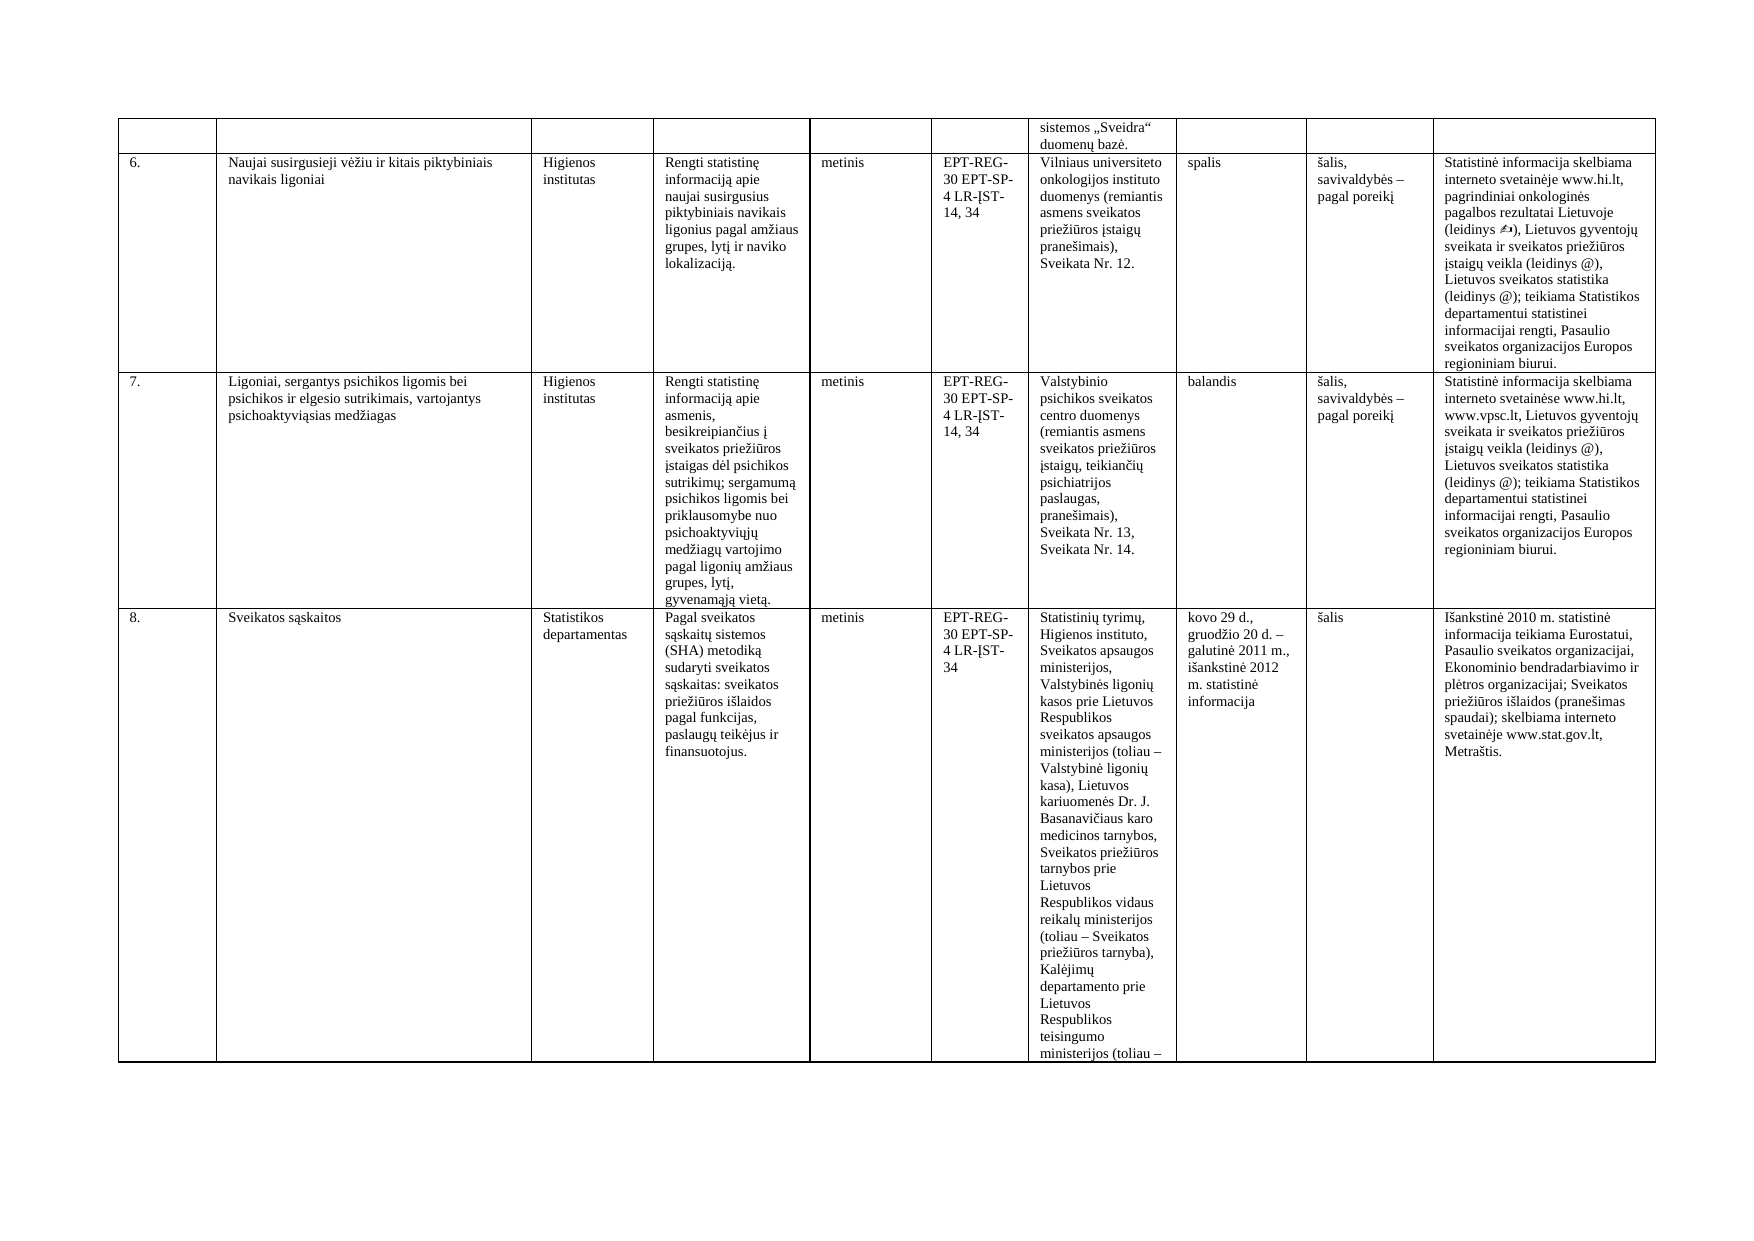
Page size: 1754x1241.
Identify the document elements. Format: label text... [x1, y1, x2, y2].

table_cell Sveikatos sąskaitos [217, 609, 531, 1061]
table_cell metinis [811, 609, 931, 1061]
table_cell Naujai susirgusieji vėžiu ir kitais piktybiniais navikais ligoniai [217, 154, 531, 372]
table_cell Statistikos departamentas [532, 609, 653, 1061]
table_cell [532, 119, 653, 153]
table_cell Higienos institutas [532, 373, 653, 608]
table_cell metinis [811, 373, 931, 608]
table_cell šalis, savivaldybės – pagal poreikį [1307, 154, 1433, 372]
table_cell 6. [119, 154, 216, 372]
table_cell 8. [119, 609, 216, 1061]
table_cell EPT-REG-30 EPT-SP-4 LR-ĮST-14, 34 [932, 154, 1028, 372]
table_cell balandis [1177, 373, 1306, 608]
table_cell kovo 29 d., gruodžio 20 d. – galutinė 2011 m., išankstinė 2012 m. statistinė informacija [1177, 609, 1306, 1061]
table_cell Išankstinė 2010 m. statistinė informacija teikiama Eurostatui, Pasaulio sveikatos organizacijai, Ekonominio bendradarbiavimo ir plėtros organizacijai; Sveikatos priežiūros išlaidos (pranešimas spaudai); skelbiama interneto svetainėje www.stat.gov.lt, Metraštis. [1434, 609, 1655, 1061]
table_cell [1434, 119, 1655, 153]
table_cell Valstybinio psichikos sveikatos centro duomenys (remiantis asmens sveikatos priežiūros įstaigų, teikiančių psichiatrijos paslaugas, pranešimais), Sveikata Nr. 13, Sveikata Nr. 14. [1029, 373, 1176, 608]
table_cell [119, 119, 216, 153]
table_cell Ligoniai, sergantys psichikos ligomis bei psichikos ir elgesio sutrikimais, vartojantys psichoaktyviąsias medžiagas [217, 373, 531, 608]
table_cell [654, 119, 809, 153]
table_cell [932, 119, 1028, 153]
table_cell sistemos „Sveidra“ duomenų bazė. [1029, 119, 1176, 153]
table_cell Pagal sveikatos sąskaitų sistemos (SHA) metodiką sudaryti sveikatos sąskaitas: sveikatos priežiūros išlaidos pagal funkcijas, paslaugų teikėjus ir finansuotojus. [654, 609, 809, 1061]
table_cell spalis [1177, 154, 1306, 372]
table_cell [1177, 119, 1306, 153]
table_cell šalis [1307, 609, 1433, 1061]
table_cell Statistinė informacija skelbiama interneto svetainėse www.hi.lt, www.vpsc.lt, Lietuvos gyventojų sveikata ir sveikatos priežiūros įstaigų veikla (leidinys @), Lietuvos sveikatos statistika (leidinys @); teikiama Statistikos departamentui statistinei informacijai rengti, Pasaulio sveikatos organizacijos Europos regioniniam biurui. [1434, 373, 1655, 608]
table_cell EPT-REG-30 EPT-SP-4 LR-ĮST-14, 34 [932, 373, 1028, 608]
table_cell 7. [119, 373, 216, 608]
table_cell Statistinių tyrimų, Higienos instituto, Sveikatos apsaugos ministerijos, Valstybinės ligonių kasos prie Lietuvos Respublikos sveikatos apsaugos ministerijos (toliau – Valstybinė ligonių kasa), Lietuvos kariuomenės Dr. J. Basanavičiaus karo medicinos tarnybos, Sveikatos priežiūros tarnybos prie Lietuvos Respublikos vidaus reikalų ministerijos (toliau – Sveikatos priežiūros tarnyba), Kalėjimų departamento prie Lietuvos Respublikos teisingumo ministerijos (toliau – [1029, 609, 1176, 1061]
table_cell EPT-REG-30 EPT-SP-4 LR-ĮST-34 [932, 609, 1028, 1061]
table_cell šalis, savivaldybės – pagal poreikį [1307, 373, 1433, 608]
table_cell Rengti statistinę informaciją apie asmenis, besikreipiančius į sveikatos priežiūros įstaigas dėl psichikos sutrikimų; sergamumą psichikos ligomis bei priklausomybe nuo psichoaktyviųjų medžiagų vartojimo pagal ligonių amžiaus grupes, lytį, gyvenamąją vietą. [654, 373, 809, 608]
table_cell [811, 119, 931, 153]
table_cell Vilniaus universiteto onkologijos instituto duomenys (remiantis asmens sveikatos priežiūros įstaigų pranešimais), Sveikata Nr. 12. [1029, 154, 1176, 372]
table_cell [217, 119, 531, 153]
table_cell Higienos institutas [532, 154, 653, 372]
table_cell [1307, 119, 1433, 153]
table_cell Statistinė informacija skelbiama interneto svetainėje www.hi.lt, pagrindiniai onkologinės pagalbos rezultatai Lietuvoje (leidinys [_|_]), Lietuvos gyventojų sveikata ir sveikatos priežiūros įstaigų veikla (leidinys @), Lietuvos sveikatos statistika (leidinys @); teikiama Statistikos departamentui statistinei informacijai rengti, Pasaulio sveikatos organizacijos Europos regioniniam biurui. [1434, 154, 1655, 372]
table_cell Rengti statistinę informaciją apie naujai susirgusius piktybiniais navikais ligonius pagal amžiaus grupes, lytį ir naviko lokalizaciją. [654, 154, 809, 372]
table_cell metinis [811, 154, 931, 372]
